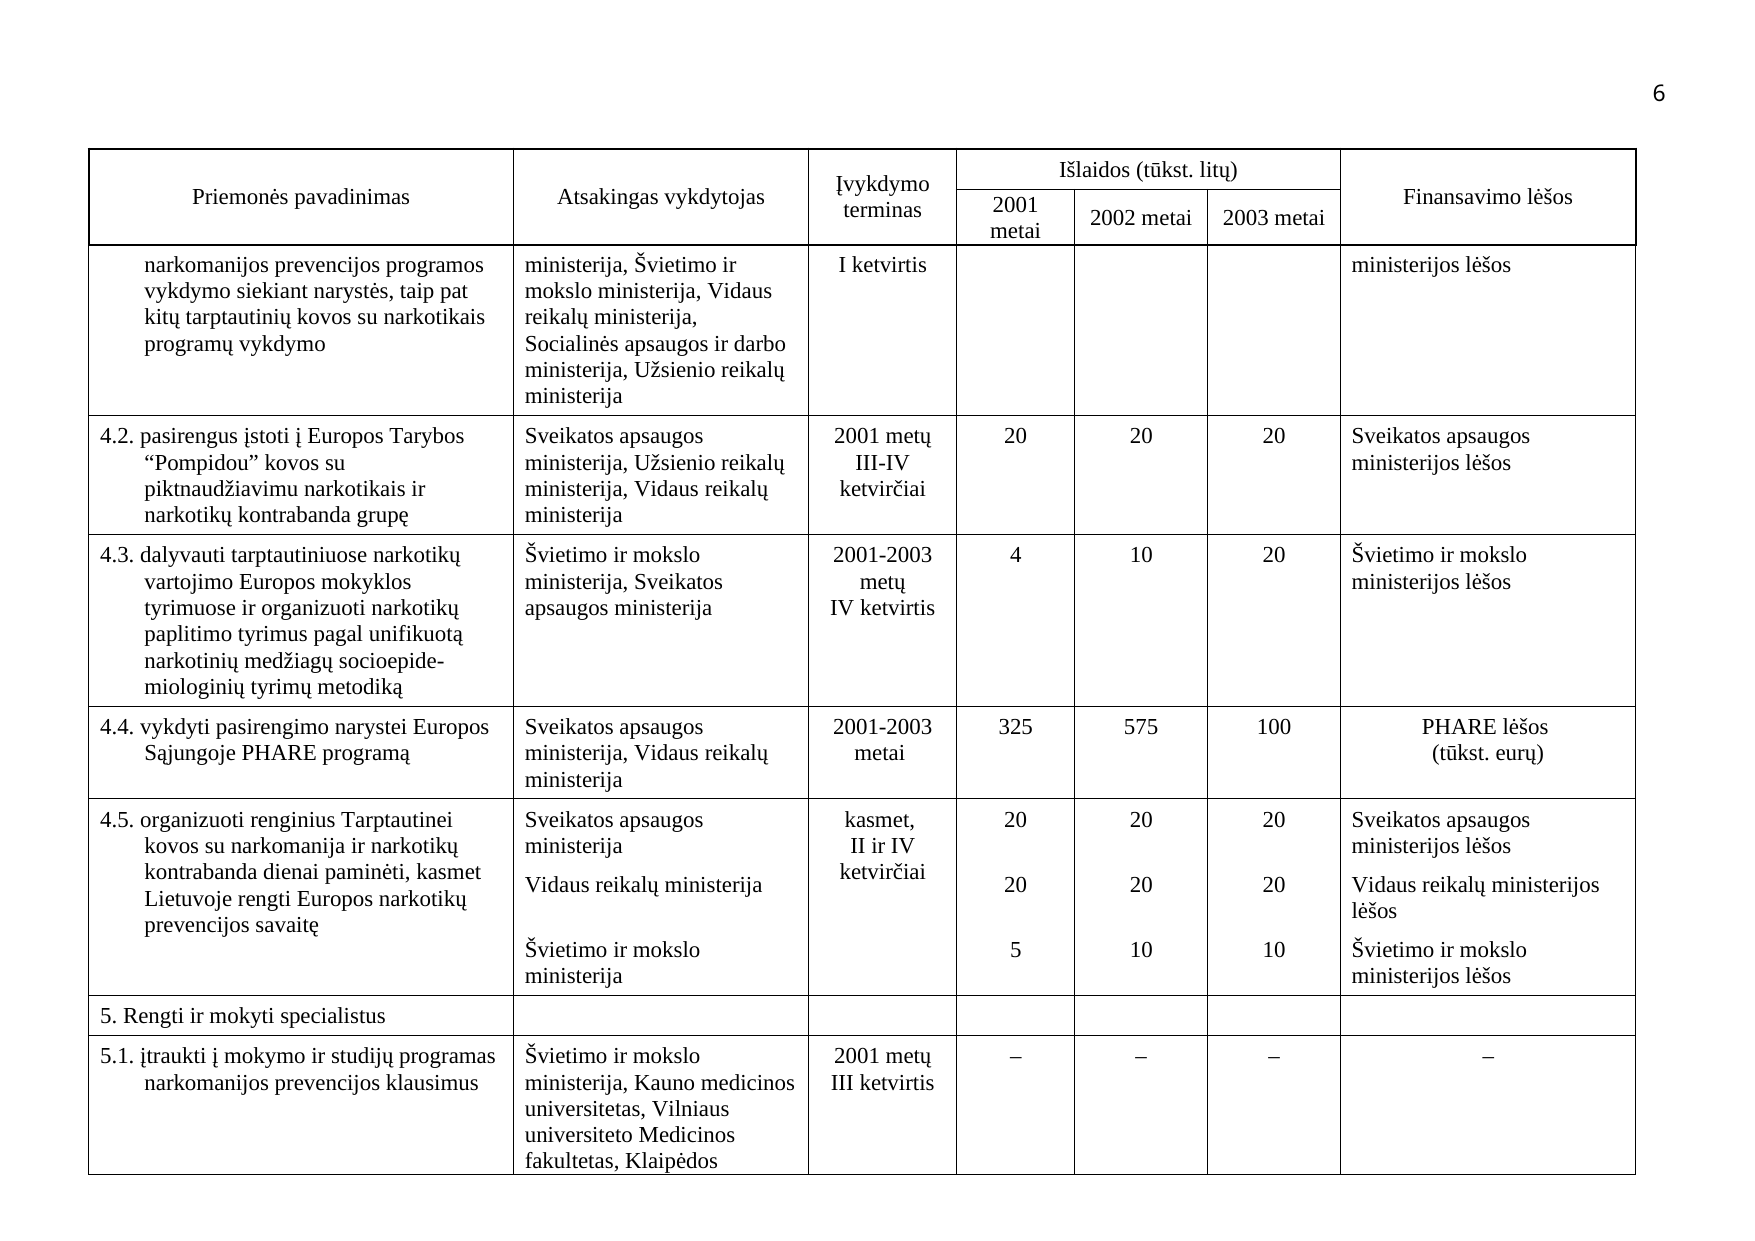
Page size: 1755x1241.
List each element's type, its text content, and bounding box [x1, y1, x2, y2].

table_header Atsakingas vykdytojas [514, 150, 808, 243]
table_cell [809, 996, 956, 1035]
table_cell Sveikatos apsaugos ministerijos lėšos [1341, 416, 1635, 534]
table_cell [1208, 996, 1340, 1035]
table_cell PHARE lėšos (tūkst. eurų) [1341, 707, 1635, 798]
table_cell 4.5. organizuoti renginius Tarptautinei kovos su narkomanija ir narkotikų kontrabanda dienai paminėti, kasmet Lietuvoje rengti Europos narkotikų prevencijos savaitę [89, 799, 513, 995]
table_header Išlaidos (tūkst. litų) [957, 150, 1340, 189]
table_cell 575 [1075, 707, 1207, 798]
table_cell Švietimo ir mokslo ministerija, Sveikatos apsaugos ministerija [514, 535, 808, 706]
table_cell – [1341, 1036, 1635, 1174]
table_cell ministerija, Švietimo ir mokslo ministerija, Vidaus reikalų ministerija, Socialinės apsaugos ir darbo ministerija, Užsienio reikalų ministerija [514, 246, 808, 415]
table_cell 2002 metai [1075, 190, 1207, 243]
table_cell 100 [1208, 707, 1340, 798]
table_cell 2001 metų III-IV ketvirčiai [809, 416, 956, 534]
table_cell 2001-2003 metai [809, 707, 956, 798]
table_cell [1075, 996, 1207, 1035]
table_cell 5.1. įtraukti į mokymo ir studijų programas narkomanijos prevencijos klausimus [89, 1036, 513, 1174]
table_cell – [957, 1036, 1074, 1174]
table_cell 20 20 5 [957, 799, 1074, 995]
table_header Priemonės pavadinimas [90, 150, 513, 243]
table_cell 2001-2003 metų IV ketvirtis [809, 535, 956, 706]
table_cell 4.2. pasirengus įstoti į Europos Tarybos “Pompidou” kovos su piktnaudžiavimu narkotikais ir narkotikų kontrabanda grupę [89, 416, 513, 534]
table_cell 4.3. dalyvauti tarptautiniuose narkotikų vartojimo Europos mokyklos tyrimuose ir organizuoti narkotikų paplitimo tyrimus pagal unifikuotą narkotinių medžiagų socioepide-miologinių tyrimų metodiką [89, 535, 513, 706]
table_cell narkomanijos prevencijos programos vykdymo siekiant narystės, taip pat kitų tarptautinių kovos su narkotikais programų vykdymo [89, 246, 513, 415]
table_cell 20 20 10 [1208, 799, 1340, 995]
table_cell [1341, 996, 1635, 1035]
table_cell [957, 996, 1074, 1035]
table_cell – [1208, 1036, 1340, 1174]
table_cell 325 [957, 707, 1074, 798]
table_cell Švietimo ir mokslo ministerijos lėšos [1341, 535, 1635, 706]
table_cell Sveikatos apsaugos ministerija, Užsienio reikalų ministerija, Vidaus reikalų ministerija [514, 416, 808, 534]
table_cell 20 [1075, 416, 1207, 534]
table_cell Sveikatos apsaugos ministerija, Vidaus reikalų ministerija [514, 707, 808, 798]
table_cell 20 [1208, 416, 1340, 534]
table_cell 20 20 10 [1075, 799, 1207, 995]
table_cell kasmet, II ir IV ketvirčiai [809, 799, 956, 995]
table_header Finansavimo lėšos [1341, 150, 1635, 243]
table_cell 10 [1075, 535, 1207, 706]
table_cell [957, 246, 1074, 415]
table_cell [514, 996, 808, 1035]
table_cell 2001 metai [957, 190, 1074, 243]
table_cell 20 [957, 416, 1074, 534]
table_cell ministerijos lėšos [1341, 246, 1635, 415]
table_cell 4.4. vykdyti pasirengimo narystei Europos Sąjungoje PHARE programą [89, 707, 513, 798]
table_cell 20 [1208, 535, 1340, 706]
table_cell Švietimo ir mokslo ministerija, Kauno medicinos universitetas, Vilniaus universiteto Medicinos fakultetas, Klaipėdos [514, 1036, 808, 1174]
table_cell I ketvirtis [809, 246, 956, 415]
table_cell Sveikatos apsaugos ministerija Vidaus reikalų ministerija Švietimo ir mokslo ministerija [514, 799, 808, 995]
table_cell [1075, 246, 1207, 415]
table_header Įvykdymo terminas [809, 150, 956, 243]
table_cell 2001 metų III ketvirtis [809, 1036, 956, 1174]
table_cell Sveikatos apsaugos ministerijos lėšos Vidaus reikalų ministerijos lėšos Švietimo ir mokslo ministerijos lėšos [1341, 799, 1635, 995]
table_cell 2003 metai [1208, 190, 1340, 243]
table_cell [1208, 246, 1340, 415]
table_cell – [1075, 1036, 1207, 1174]
table_cell 4 [957, 535, 1074, 706]
table_cell 5. Rengti ir mokyti specialistus [89, 996, 513, 1035]
